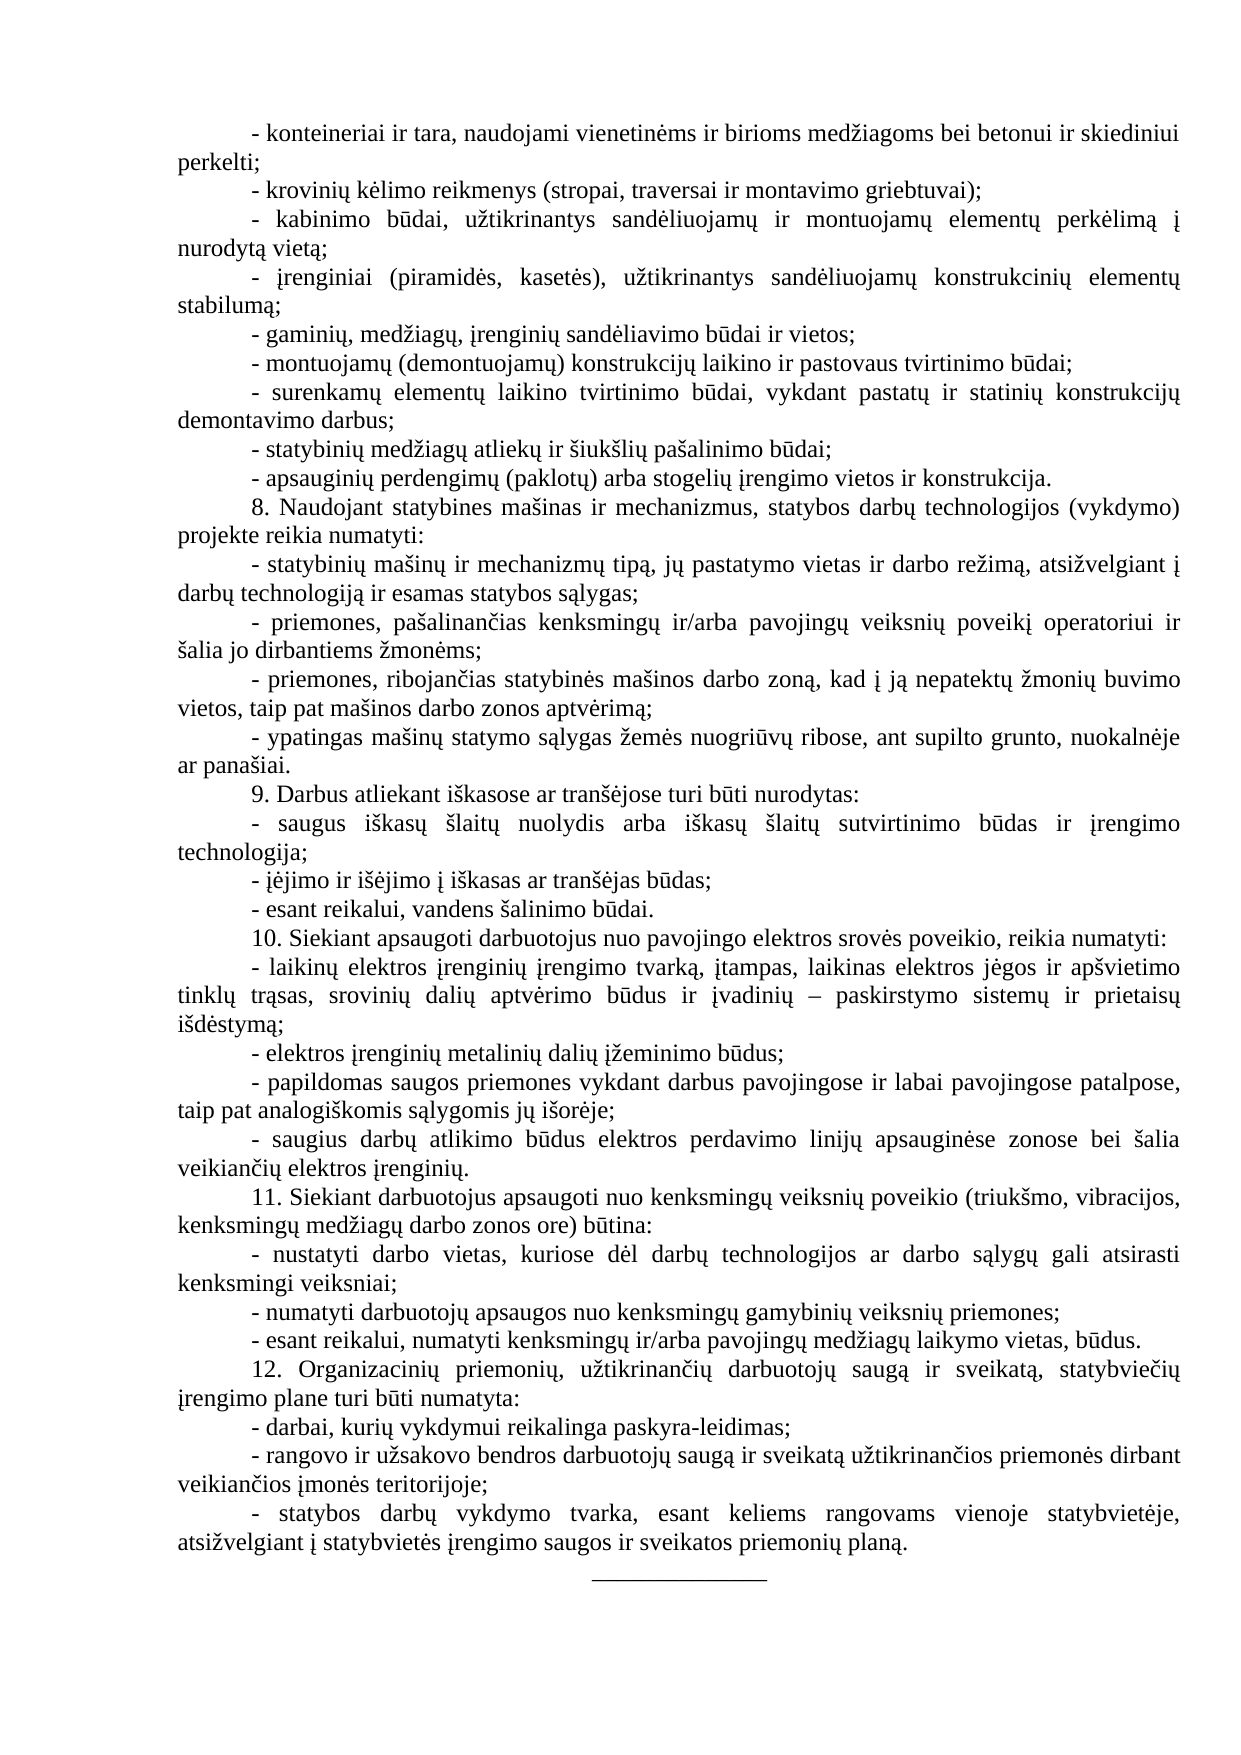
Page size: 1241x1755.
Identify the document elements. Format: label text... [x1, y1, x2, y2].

text - gaminių, medžiagų, įrenginių sandėliavimo būdai ir vietos; [177, 319, 1181, 348]
text - statybinių mašinų ir mechanizmų tipą, jų pastatymo vietas ir darbo režimą, atsižvelgiant į darbų technologiją ir esamas statybos sąlygas; [177, 549, 1181, 607]
text 12. Organizacinių priemonių, užtikrinančių darbuotojų saugą ir sveikatą, statybviečių įrengimo plane turi būti numatyta: [177, 1354, 1181, 1412]
text - laikinų elektros įrenginių įrengimo tvarką, įtampas, laikinas elektros jėgos ir apšvietimo tinklų trąsas, srovinių dalių aptvėrimo būdus ir įvadinių – paskirstymo sistemų ir prietaisų išdėstymą; [177, 952, 1181, 1038]
text ______________ [177, 1556, 1181, 1584]
text - saugus iškasų šlaitų nuolydis arba iškasų šlaitų sutvirtinimo būdas ir įrengimo technologija; [177, 808, 1181, 866]
text - saugius darbų atlikimo būdus elektros perdavimo linijų apsauginėse zonose bei šalia veikiančių elektros įrenginių. [177, 1124, 1181, 1182]
text - kabinimo būdai, užtikrinantys sandėliuojamų ir montuojamų elementų perkėlimą į nurodytą vietą; [177, 204, 1181, 262]
text - įėjimo ir išėjimo į iškasas ar tranšėjas būdas; [177, 866, 1181, 894]
text - konteineriai ir tara, naudojami vienetinėms ir birioms medžiagoms bei betonui ir skiediniui perkelti; [177, 118, 1181, 176]
text - statybos darbų vykdymo tvarka, esant keliems rangovams vienoje statybvietėje, atsižvelgiant į statybvietės įrengimo saugos ir sveikatos priemonių planą. [177, 1498, 1181, 1556]
text - įrenginiai (piramidės, kasetės), užtikrinantys sandėliuojamų konstrukcinių elementų stabilumą; [177, 262, 1181, 319]
text - krovinių kėlimo reikmenys (stropai, traversai ir montavimo griebtuvai); [177, 176, 1181, 204]
text 8. Naudojant statybines mašinas ir mechanizmus, statybos darbų technologijos (vykdymo) projekte reikia numatyti: [177, 492, 1181, 549]
text - papildomas saugos priemones vykdant darbus pavojingose ir labai pavojingose patalpose, taip pat analogiškomis sąlygomis jų išorėje; [177, 1067, 1181, 1124]
text - priemones, pašalinančias kenksmingų ir/arba pavojingų veiksnių poveikį operatoriui ir šalia jo dirbantiems žmonėms; [177, 607, 1181, 664]
text - numatyti darbuotojų apsaugos nuo kenksmingų gamybinių veiksnių priemones; [177, 1297, 1181, 1326]
text 9. Darbus atliekant iškasose ar tranšėjose turi būti nurodytas: [177, 779, 1181, 808]
text - rangovo ir užsakovo bendros darbuotojų saugą ir sveikatą užtikrinančios priemonės dirbant veikiančios įmonės teritorijoje; [177, 1441, 1181, 1498]
text - esant reikalui, vandens šalinimo būdai. [177, 894, 1181, 923]
text - nustatyti darbo vietas, kuriose dėl darbų technologijos ar darbo sąlygų gali atsirasti kenksmingi veiksniai; [177, 1239, 1181, 1297]
text - ypatingas mašinų statymo sąlygas žemės nuogriūvų ribose, ant supilto grunto, nuokalnėje ar panašiai. [177, 722, 1181, 779]
text - surenkamų elementų laikino tvirtinimo būdai, vykdant pastatų ir statinių konstrukcijų demontavimo darbus; [177, 377, 1181, 434]
text - elektros įrenginių metalinių dalių įžeminimo būdus; [177, 1038, 1181, 1067]
text - priemones, ribojančias statybinės mašinos darbo zoną, kad į ją nepatektų žmonių buvimo vietos, taip pat mašinos darbo zonos aptvėrimą; [177, 664, 1181, 722]
text 10. Siekiant apsaugoti darbuotojus nuo pavojingo elektros srovės poveikio, reikia numatyti: [177, 923, 1181, 952]
text 11. Siekiant darbuotojus apsaugoti nuo kenksmingų veiksnių poveikio (triukšmo, vibracijos, kenksmingų medžiagų darbo zonos ore) būtina: [177, 1182, 1181, 1239]
text - montuojamų (demontuojamų) konstrukcijų laikino ir pastovaus tvirtinimo būdai; [177, 348, 1181, 377]
text - statybinių medžiagų atliekų ir šiukšlių pašalinimo būdai; [177, 434, 1181, 463]
text - esant reikalui, numatyti kenksmingų ir/arba pavojingų medžiagų laikymo vietas, būdus. [177, 1326, 1181, 1354]
text - darbai, kurių vykdymui reikalinga paskyra-leidimas; [177, 1412, 1181, 1441]
text - apsauginių perdengimų (paklotų) arba stogelių įrengimo vietos ir konstrukcija. [177, 463, 1181, 492]
